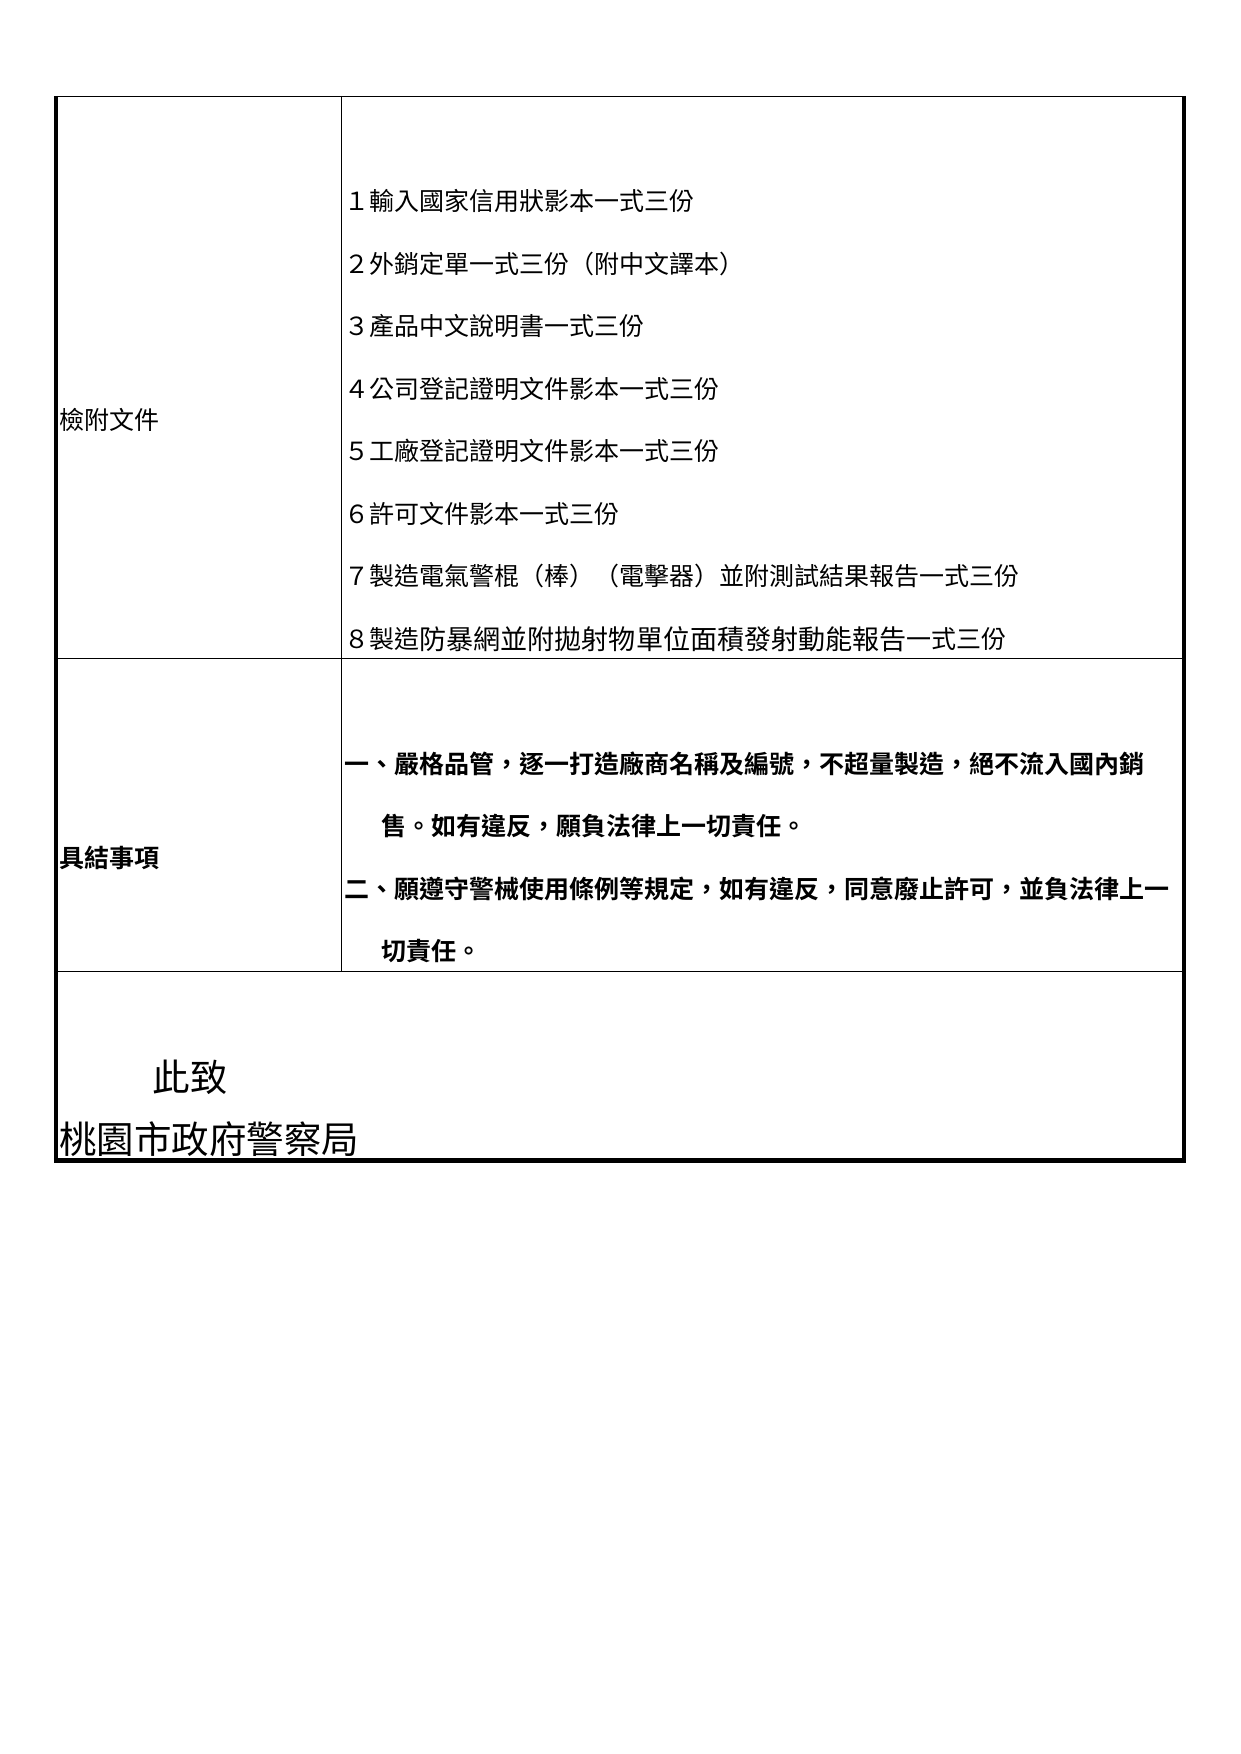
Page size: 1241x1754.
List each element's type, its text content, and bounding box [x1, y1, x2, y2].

table_cell 具結事項 [58, 659, 341, 971]
table_cell 一、嚴格品管，逐一打造廠商名稱及編號，不超量製造，絕不流入國內銷售。如有違反，願負法律上一切責任。 二、願遵守警械使用條例等規定，如有違反，同意廢止許可，並負法律上一切責任。 [342, 659, 1182, 971]
table_cell 檢附文件 [58, 97, 341, 658]
table_cell 此致 桃園市政府警察局 [58, 972, 1182, 1158]
table_cell １輸入國家信用狀影本一式三份 ２外銷定單一式三份（附中文譯本） ３產品中文說明書一式三份 ４公司登記證明文件影本一式三份 ５工廠登記證明文件影本一式三份 ６許可文件影本一式三份 ７製造電氣警棍（棒）（電擊器）並附測試結果報告一式三份 ８製造防暴網並附拋射物單位面積發射動能報告一式三份 [342, 97, 1182, 658]
